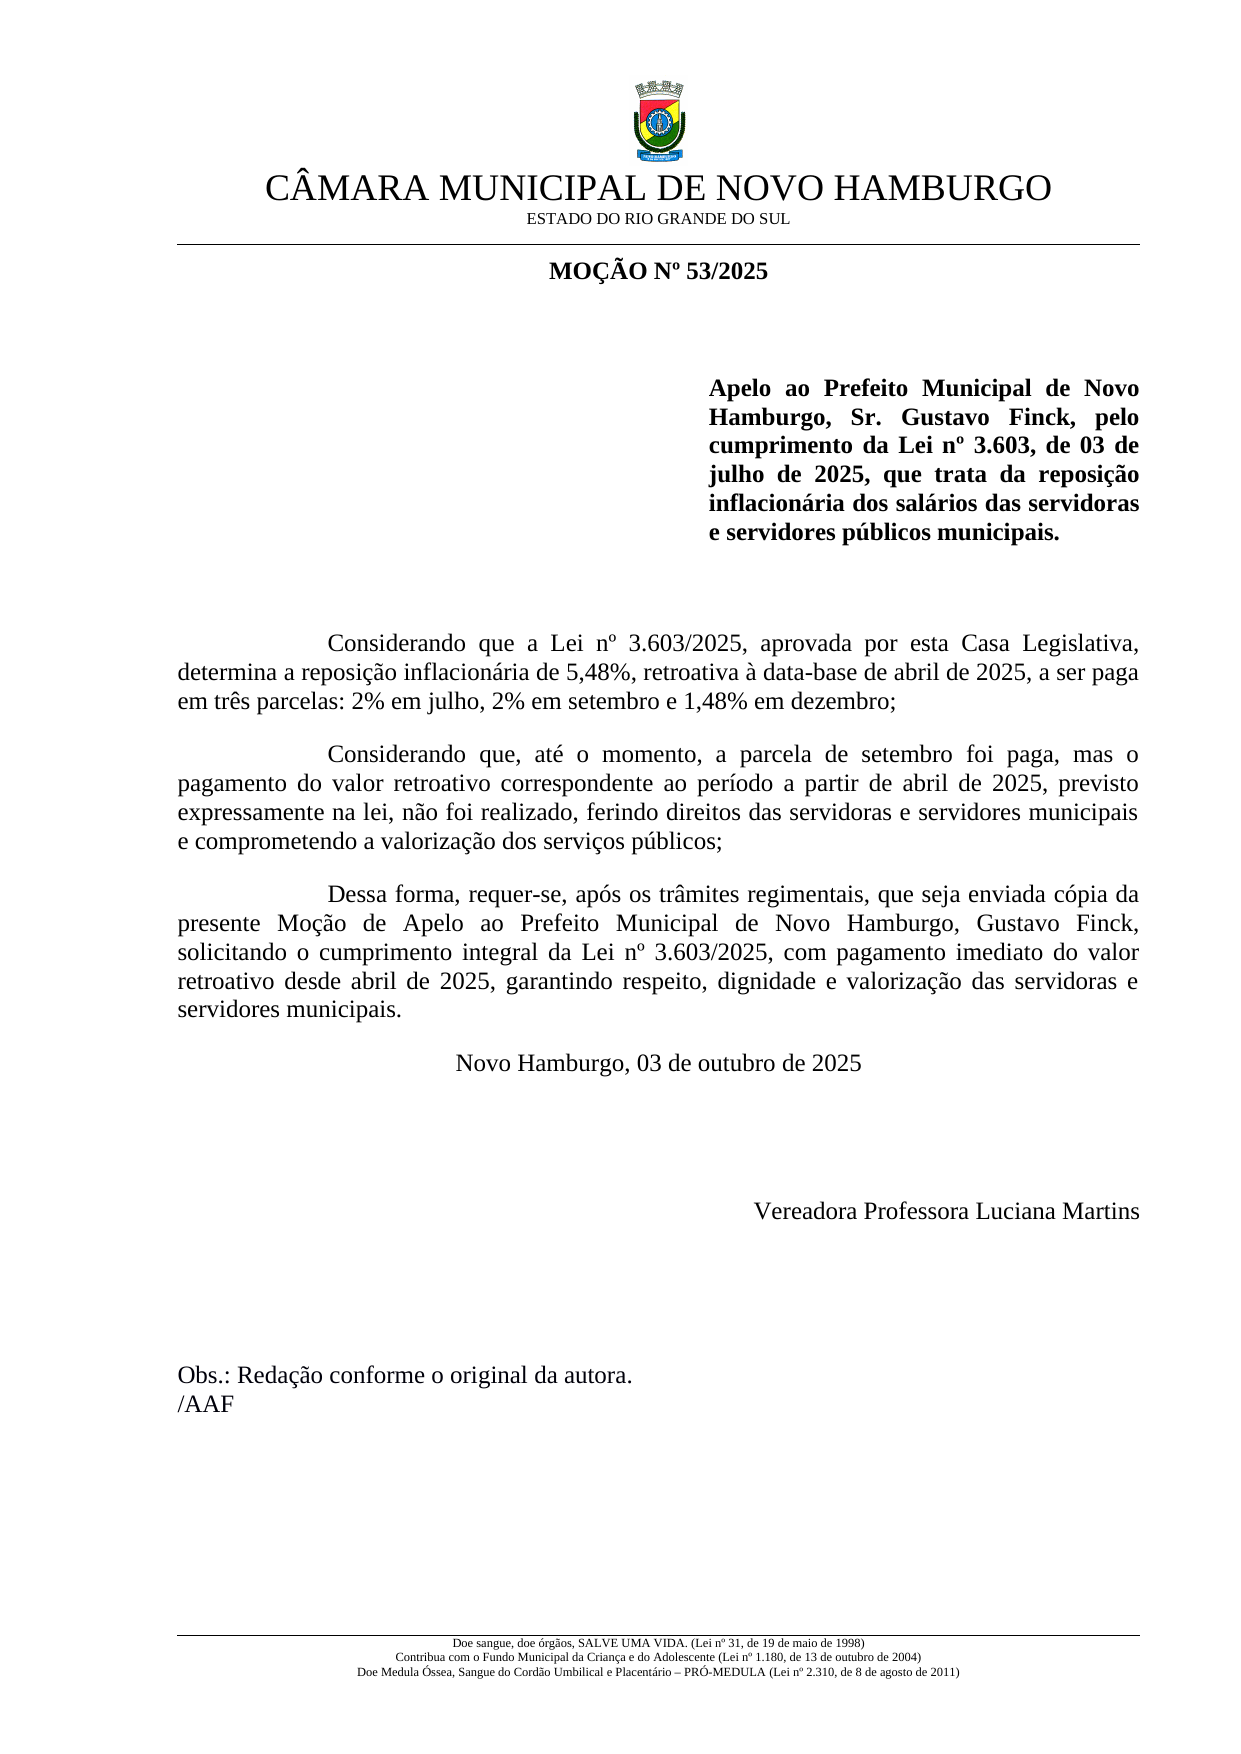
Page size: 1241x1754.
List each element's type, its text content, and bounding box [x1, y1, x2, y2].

text Obs.: Redação conforme o original da autora. [177, 1360, 1140, 1389]
picture [629, 75, 688, 166]
text Apelo ao Prefeito Municipal de Novo Hamburgo, Sr. Gustavo Finck, pelo cumprimento da Lei nº 3.603, de 03 de julho de 2025, que trata da reposição inflacionária dos salários das servidoras e servidores públicos municipais. [709, 373, 1140, 546]
text Considerando que a Lei nº 3.603/2025, aprovada por esta Casa Legislativa, determina a reposição inflacionária de 5,48%, retroativa à data-base de abril de 2025, a ser paga em três parcelas: 2% em julho, 2% em setembro e 1,48% em dezembro; [177, 628, 1140, 714]
text Dessa forma, requer-se, após os trâmites regimentais, que seja enviada cópia da presente Moção de Apelo ao Prefeito Municipal de Novo Hamburgo, Gustavo Finck, solicitando o cumprimento integral da Lei nº 3.603/2025, com pagamento imediato do valor retroativo desde abril de 2025, garantindo respeito, dignidade e valorização das servidoras e servidores municipais. [177, 879, 1140, 1023]
text Novo Hamburgo, 03 de outubro de 2025 [177, 1048, 1140, 1077]
text Vereadora Professora Luciana Martins [177, 1196, 1140, 1225]
text /AAF [177, 1389, 1140, 1418]
text MOÇÃO Nº 53/2025 [177, 256, 1140, 284]
text Considerando que, até o momento, a parcela de setembro foi paga, mas o pagamento do valor retroativo correspondente ao período a partir de abril de 2025, previsto expressamente na lei, não foi realizado, ferindo direitos das servidoras e servidores municipais e comprometendo a valorização dos serviços públicos; [177, 739, 1140, 854]
